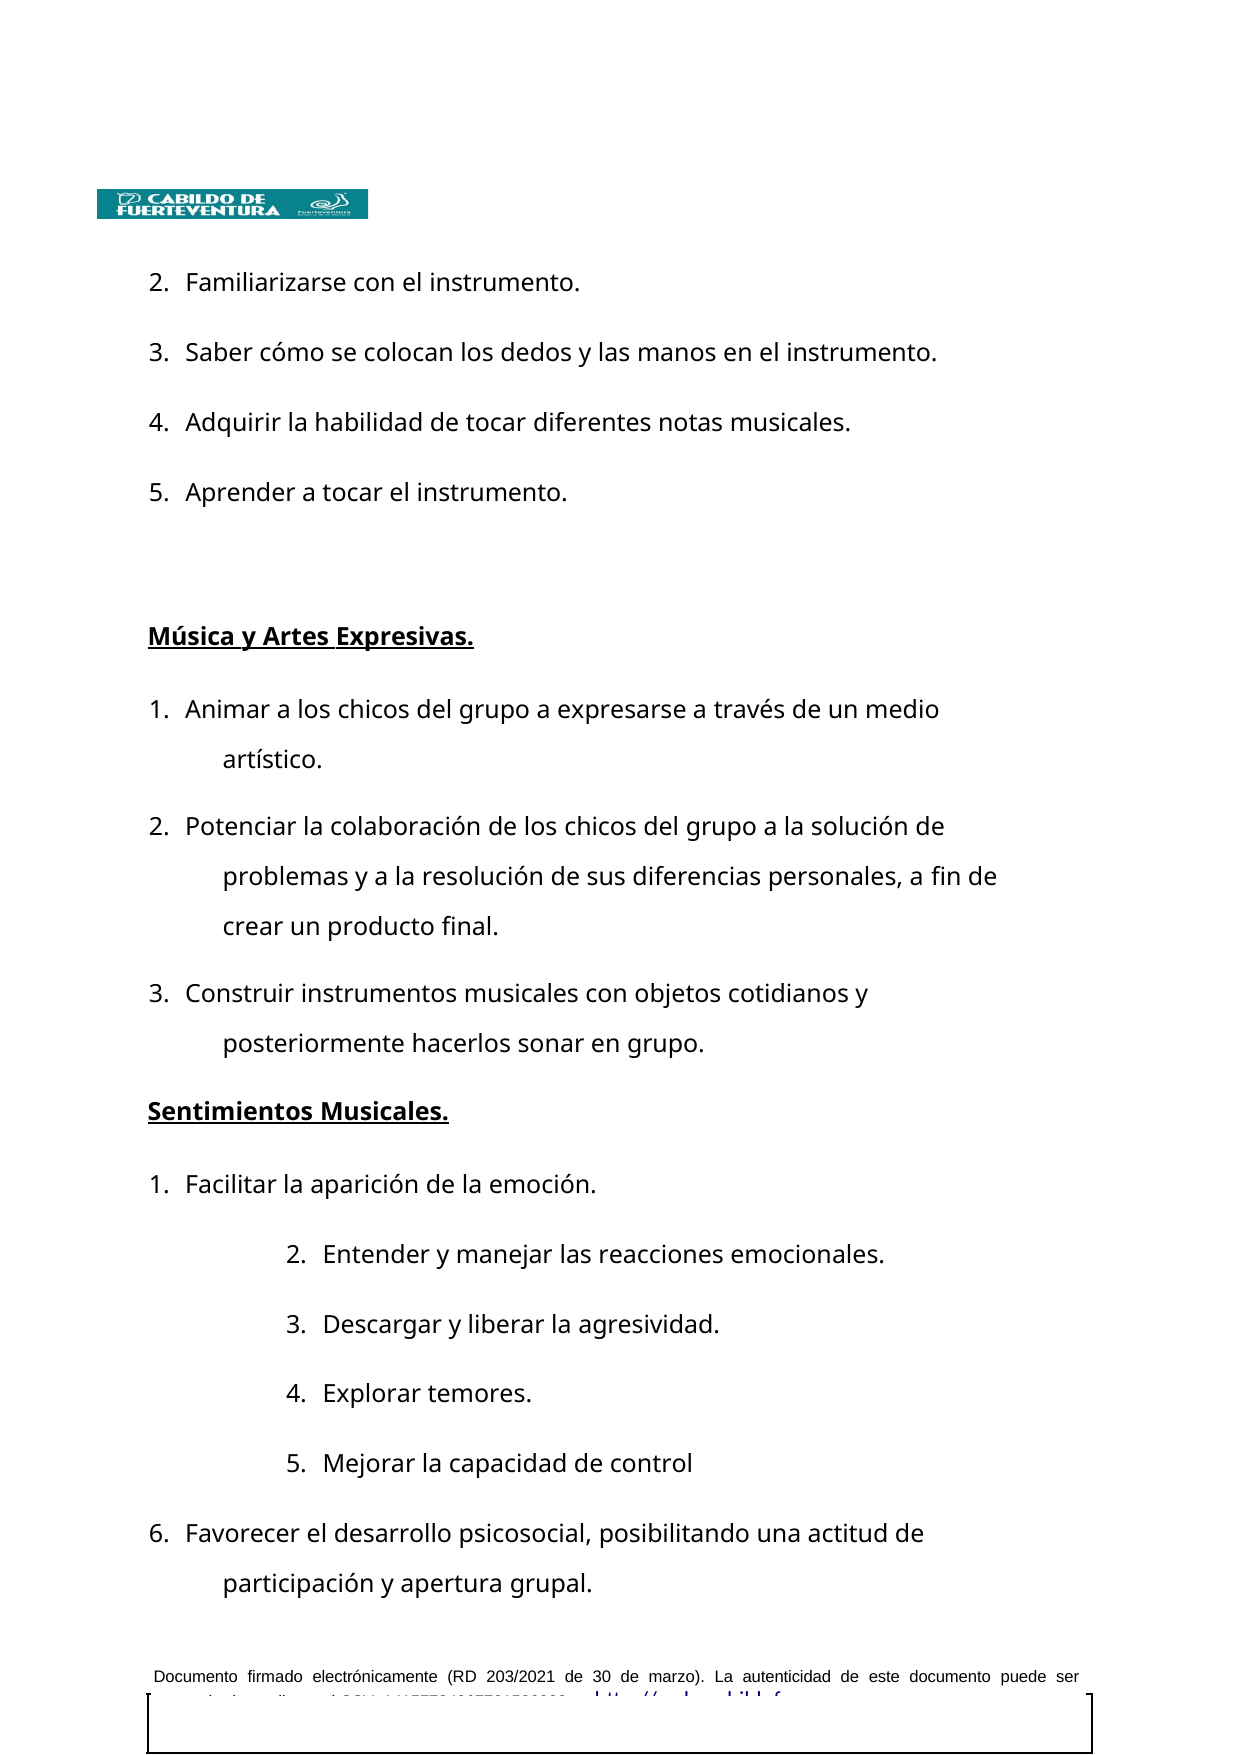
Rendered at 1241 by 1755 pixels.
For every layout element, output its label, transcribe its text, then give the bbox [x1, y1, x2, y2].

list Familiarizarse con el instrumento. [149, 265, 1107, 299]
list Aprender a tocar el instrumento. [149, 474, 1107, 508]
list Construir instrumentos musicales con objetos cotidianos y posteriormente hacerlos sonar en grupo. [149, 976, 935, 1060]
picture [97, 189, 369, 219]
list Mejorar la capacidad de control [286, 1446, 1107, 1480]
list Potenciar la colaboración de los chicos del grupo a la solución de problemas y a la resolución de sus diferencias personales, a fin de crear un producto final. [149, 809, 1030, 943]
text Música y Artes Expresivas. [147, 618, 1107, 652]
list Favorecer el desarrollo psicosocial, posibilitando una actitud de participación y apertura grupal. [149, 1516, 994, 1600]
list Adquirir la habilidad de tocar diferentes notas musicales. [149, 404, 1107, 439]
list Descargar y liberar la agresividad. [286, 1306, 1107, 1340]
list Entender y manejar las reacciones emocionales. [286, 1236, 1107, 1271]
text Sentimientos Musicales. [147, 1093, 1107, 1127]
list Explorar temores. [286, 1376, 1107, 1410]
list Saber cómo se colocan los dedos y las manos en el instrumento. [149, 335, 1107, 369]
list Animar a los chicos del grupo a expresarse a través de un medio artístico. [149, 692, 1009, 776]
list Facilitar la aparición de la emoción. [149, 1167, 1107, 1201]
